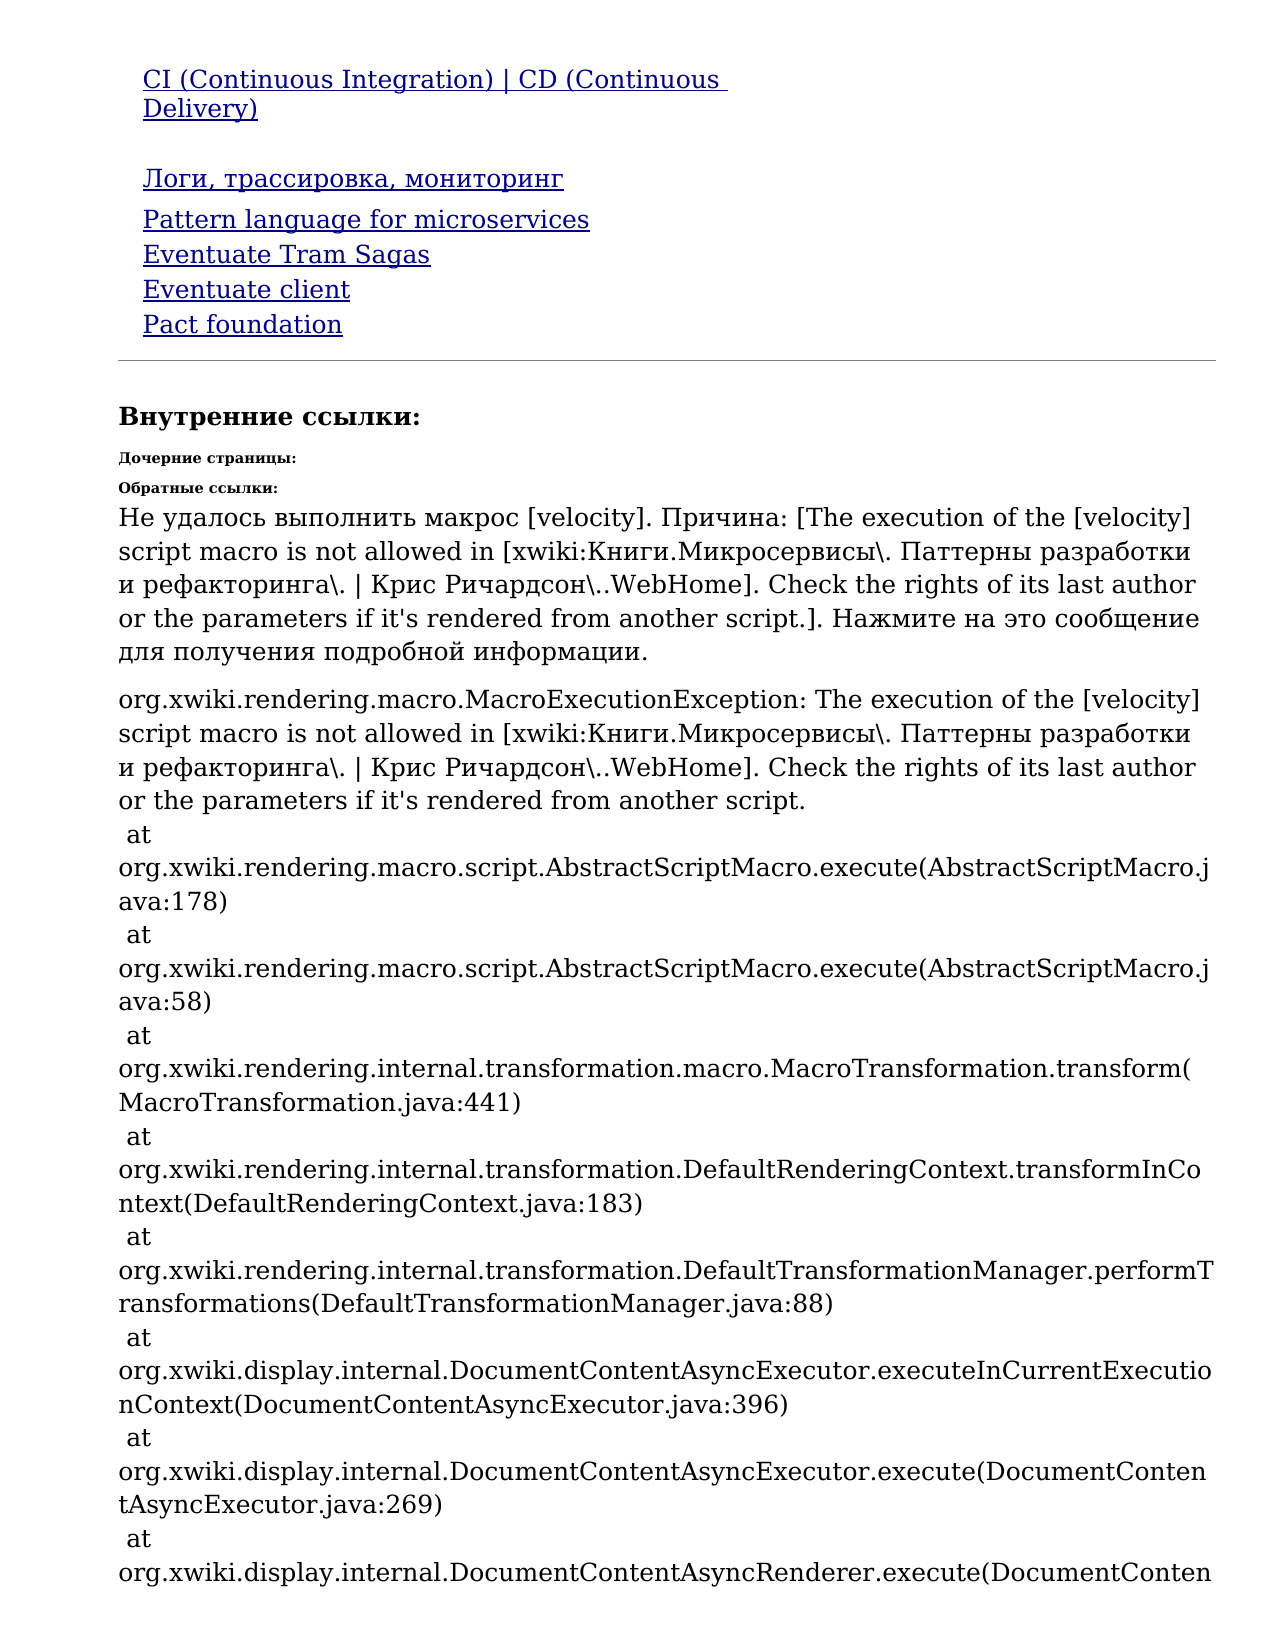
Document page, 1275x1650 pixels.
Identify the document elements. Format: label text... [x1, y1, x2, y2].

table_header Pattern language for microservices [139, 202, 596, 237]
table_cell [846, 62, 867, 126]
subtitle Обратные ссылки: [118, 480, 1216, 497]
table_cell [118, 199, 136, 345]
table_cell Pact foundation [139, 307, 596, 342]
table_cell [596, 237, 617, 272]
table_header [596, 202, 617, 237]
table_cell [136, 199, 947, 345]
table_cell [846, 161, 867, 196]
table_cell Логи, трассировка, мониторинг [139, 161, 846, 196]
table_cell [846, 126, 867, 161]
subtitle Внутренние ссылки: [118, 402, 1216, 431]
table_cell [118, 59, 136, 199]
table_cell [136, 59, 947, 199]
table_cell [596, 272, 617, 307]
table_cell [139, 126, 846, 161]
text org.xwiki.rendering.macro.MacroExecutionException: The execution of the [velocity] script macro is not allowed in [xwiki:Книги.Микросервисы\. Паттерны разработки и рефакторинга\. | Крис Ричардсон\..WebHome]. Check the rights of its last author or the parameters if it's rendered from another script. at org.xwiki.rendering.macro.script.AbstractScriptMacro.execute(AbstractScriptMacro.java:178) at org.xwiki.rendering.macro.script.AbstractScriptMacro.execute(AbstractScriptMacro.java:58) at org.xwiki.rendering.internal.transformation.macro.MacroTransformation.transform(MacroTransformation.java:441) at org.xwiki.rendering.internal.transformation.DefaultRenderingContext.transformInContext(DefaultRenderingContext.java:183) at org.xwiki.rendering.internal.transformation.DefaultTransformationManager.performTransformations(DefaultTransformationManager.java:88) at org.xwiki.display.internal.DocumentContentAsyncExecutor.executeInCurrentExecutionContext(DocumentContentAsyncExecutor.java:396) at org.xwiki.display.internal.DocumentContentAsyncExecutor.execute(DocumentContentAsyncExecutor.java:269) at org.xwiki.display.internal.DocumentContentAsyncRenderer.execute(DocumentConten [118, 686, 1216, 1587]
table_cell Eventuate client [139, 272, 596, 307]
text Не удалось выполнить макрос [velocity]. Причина: [The execution of the [velocity] script macro is not allowed in [xwiki:Книги.Микросервисы\. Паттерны разработки и рефакторинга\. | Крис Ричардсон\..WebHome]. Check the rights of its last author or the parameters if it's rendered from another script.]. Нажмите на это сообщение для получения подробной информации. [118, 503, 1216, 667]
subtitle Дочерние страницы: [118, 450, 1216, 467]
table_cell CI (Continuous Integration) | CD (Continuous Delivery) [139, 62, 846, 126]
table_cell [596, 307, 617, 342]
table_cell Eventuate Tram Sagas [139, 237, 596, 272]
